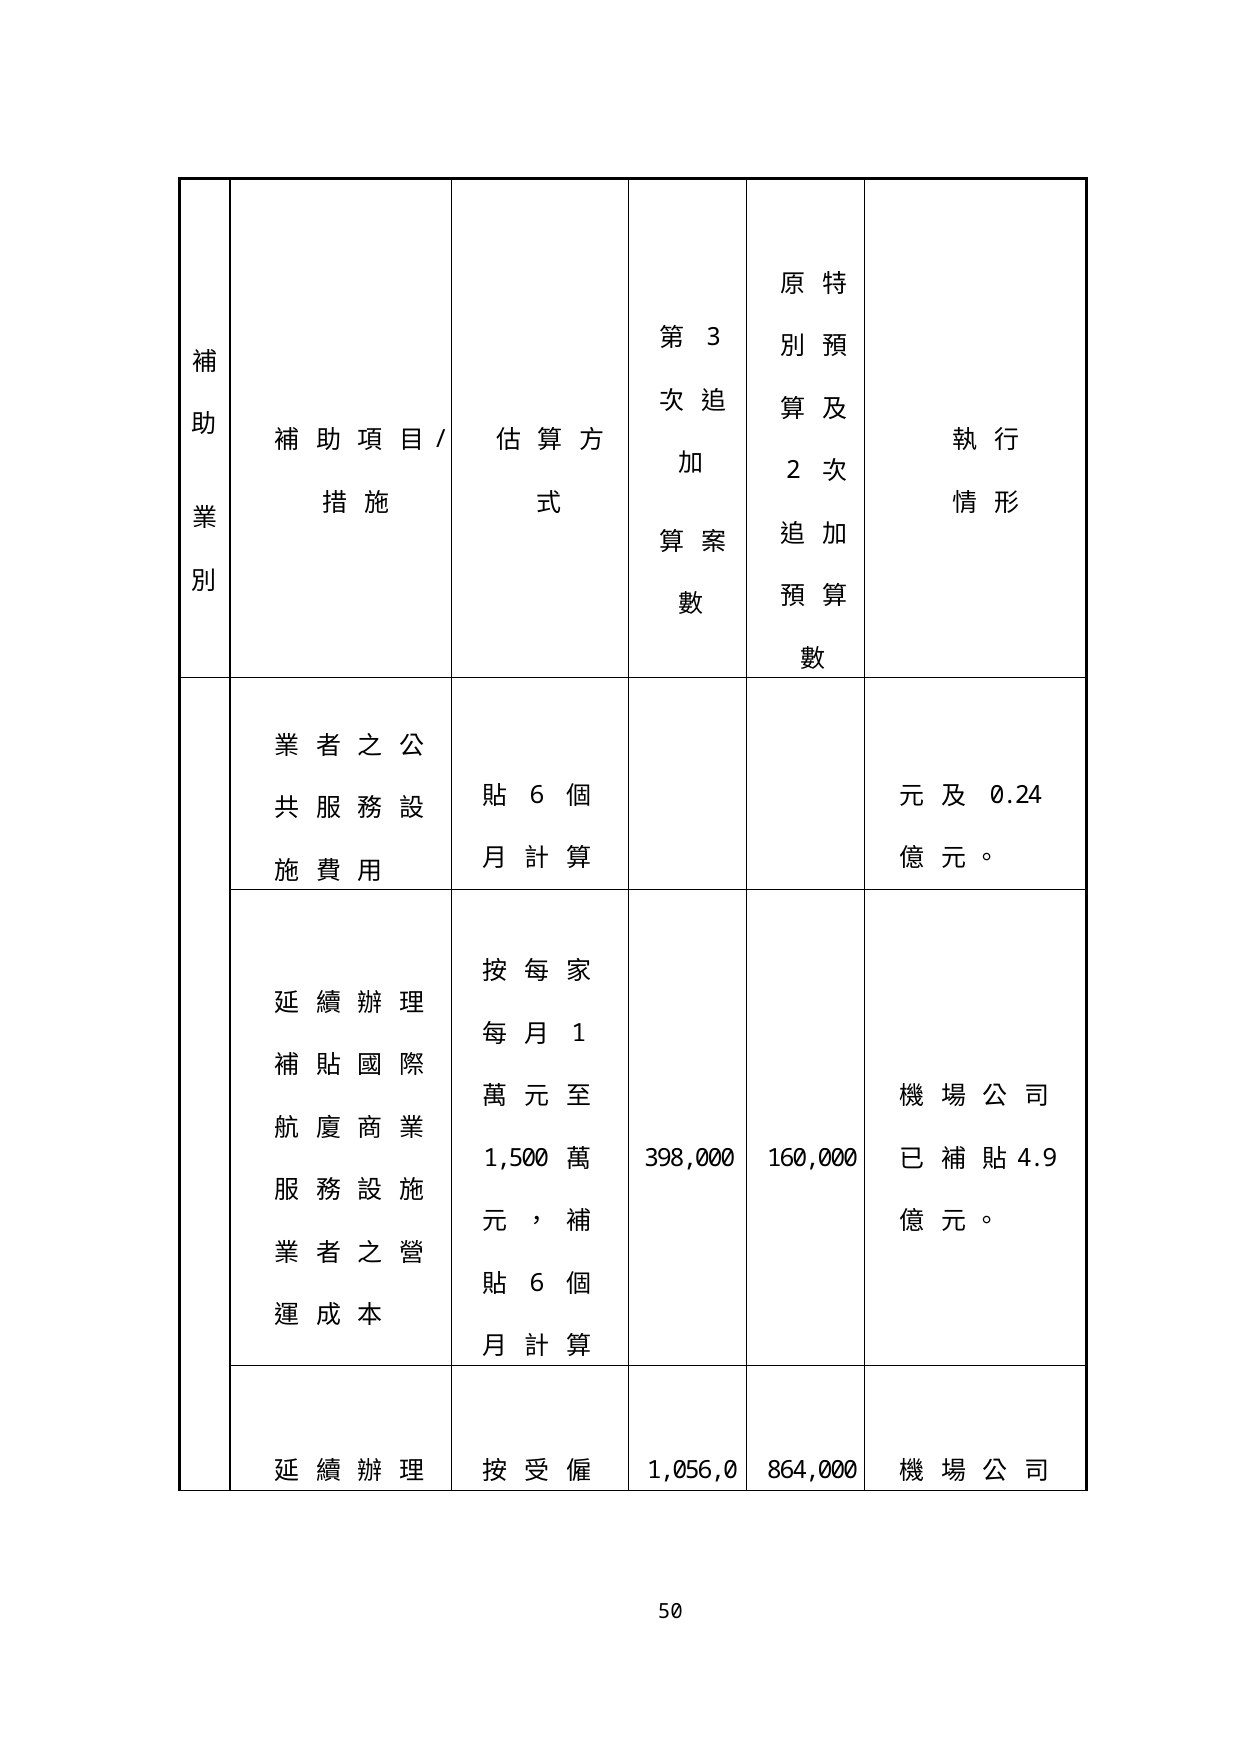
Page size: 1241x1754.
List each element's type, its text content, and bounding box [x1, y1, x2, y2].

table_cell 1,056,0 [629, 1366, 746, 1490]
table_cell 業者之公共服務設施費用 [231, 678, 451, 889]
table_cell [629, 678, 746, 889]
table_cell 按每家每月1萬元至1,500萬元，補貼6個月計算 [452, 890, 628, 1365]
table_cell 按受僱 [452, 1366, 628, 1490]
table_cell 864,000 [747, 1366, 864, 1490]
table_cell 機場公司已補貼4.9億元。 [865, 890, 1085, 1365]
table_header 補助項目/措施 [231, 180, 451, 677]
table_header 執行 情形 [865, 180, 1085, 677]
table_cell 398,000 [629, 890, 746, 1365]
table_cell [747, 678, 864, 889]
table_cell 元及0.24億元。 [865, 678, 1085, 889]
table_cell 機場公司 [865, 1366, 1085, 1490]
table_cell 延續辦理 [231, 1366, 451, 1490]
table_header 補助 業別 [181, 180, 229, 677]
table_header 第3次追加 算案數 [629, 180, 746, 677]
table_header 原特別預算及2次追加預算數 [747, 180, 864, 677]
table_cell 延續辦理補貼國際航廈商業服務設施業者之營運成本 [231, 890, 451, 1365]
table_cell [181, 678, 229, 1490]
table_cell 160,000 [747, 890, 864, 1365]
table_cell 貼6個月計算 [452, 678, 628, 889]
table_header 估算方式 [452, 180, 628, 677]
